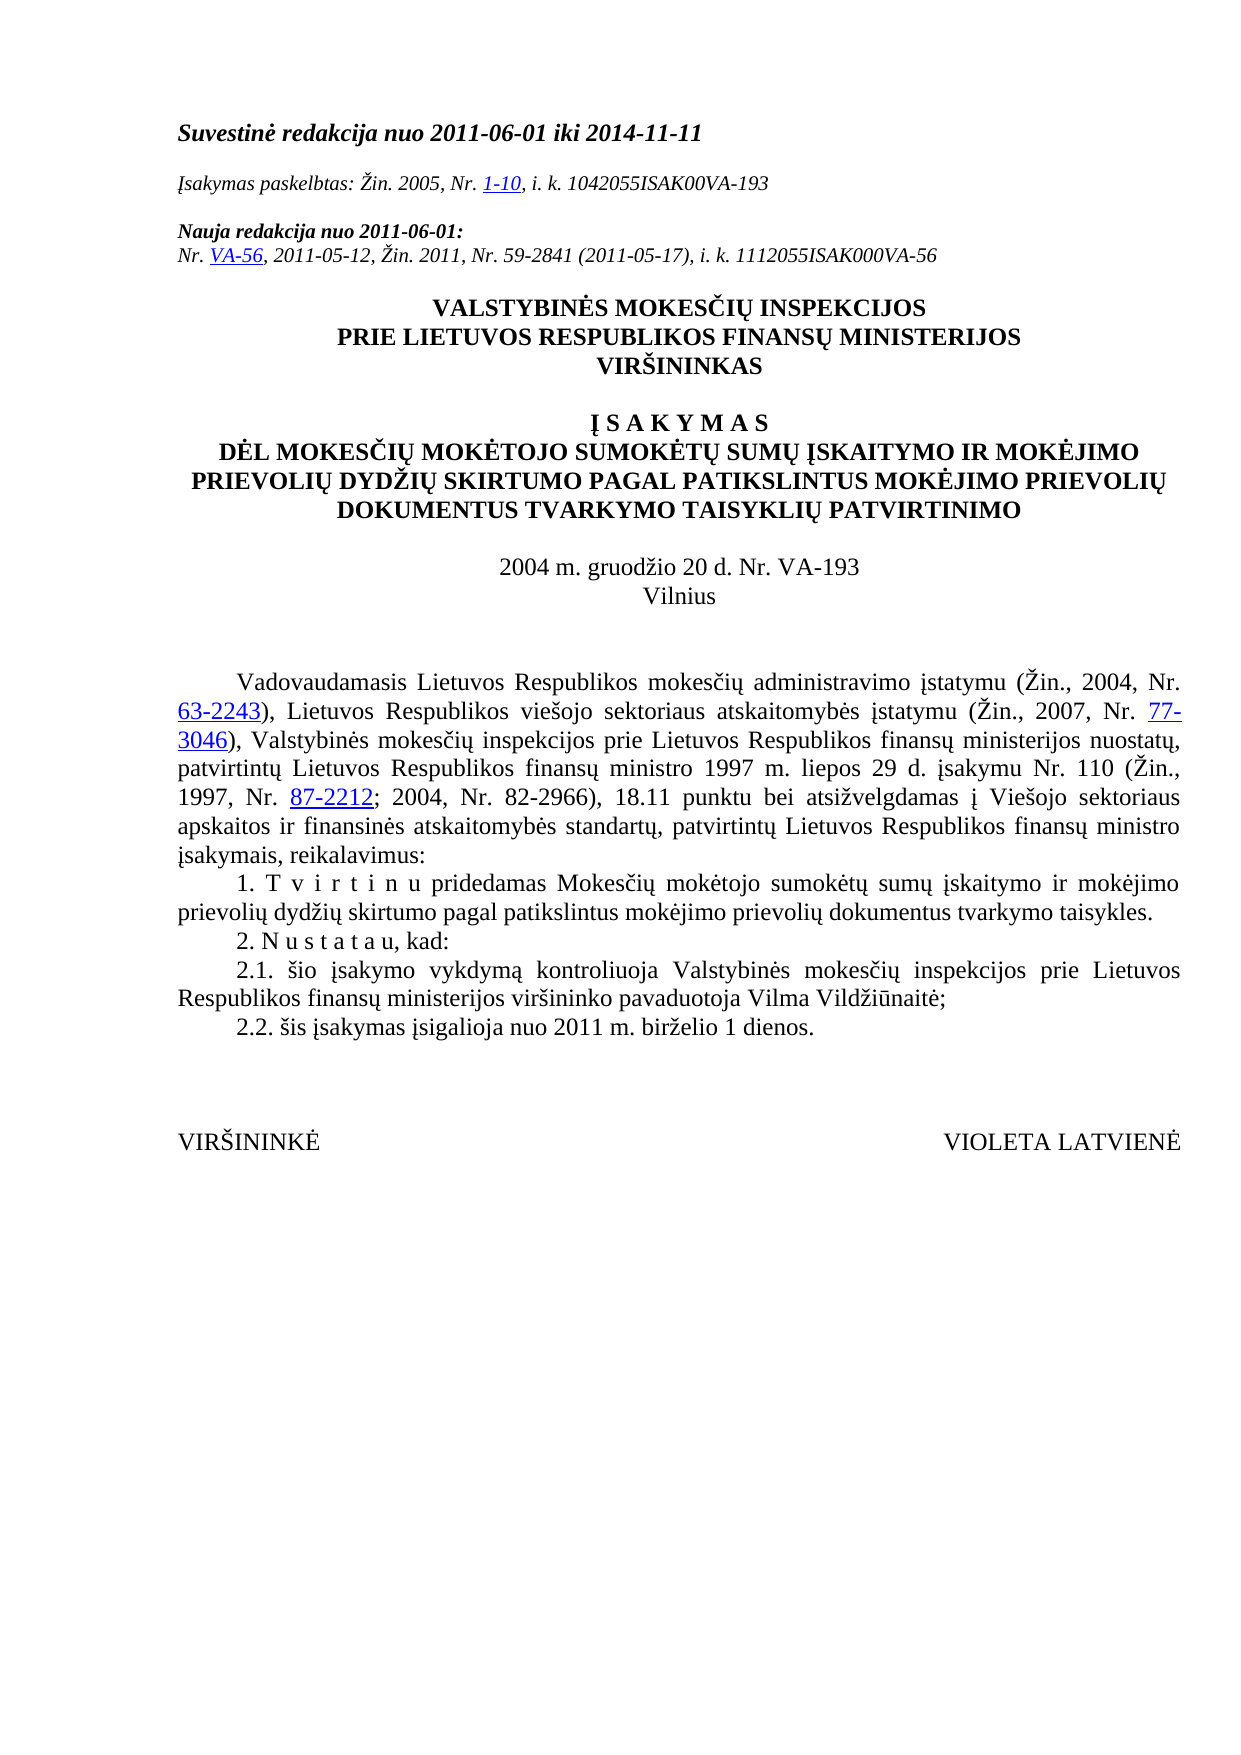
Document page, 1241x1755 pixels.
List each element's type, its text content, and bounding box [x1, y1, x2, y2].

text DĖL MOKESČIŲ MOKĖTOJO SUMOKĖTŲ SUMŲ ĮSKAITYMO IR MOKĖJIMO PRIEVOLIŲ DYDŽIŲ SKIRTUMO PAGAL PATIKSLINTUS MOKĖJIMO PRIEVOLIŲ DOKUMENTUS TVARKYMO TAISYKLIŲ PATVIRTINIMO [177, 437, 1181, 523]
text 2.2. šis įsakymas įsigalioja nuo 2011 m. birželio 1 dienos. [177, 1012, 1181, 1041]
text Nr. VA-56, 2011-05-12, Žin. 2011, Nr. 59-2841 (2011-05-17), i. k. 1112055ISAK000VA-56 [177, 243, 1181, 267]
text Vadovaudamasis Lietuvos Respublikos mokesčių administravimo įstatymu (Žin., 2004, Nr. 63-2243), Lietuvos Respublikos viešojo sektoriaus atskaitomybės įstatymu (Žin., 2007, Nr. 77-3046), Valstybinės mokesčių inspekcijos prie Lietuvos Respublikos finansų ministerijos nuostatų, patvirtintų Lietuvos Respublikos finansų ministro 1997 m. liepos 29 d. įsakymu Nr. 110 (Žin., 1997, Nr. 87-2212; 2004, Nr. 82-2966), 18.11 punktu bei atsižvelgdamas į Viešojo sektoriaus apskaitos ir finansinės atskaitomybės standartų, patvirtintų Lietuvos Respublikos finansų ministro įsakymais, reikalavimus: [177, 667, 1181, 868]
text Nauja redakcija nuo 2011-06-01: [177, 219, 1181, 243]
text 2.1. šio įsakymo vykdymą kontroliuoja Valstybinės mokesčių inspekcijos prie Lietuvos Respublikos finansų ministerijos viršininko pavaduotoja Vilma Vildžiūnaitė; [177, 955, 1181, 1012]
text VALSTYBINĖS MOKESČIŲ INSPEKCIJOS [177, 293, 1181, 322]
text Suvestinė redakcija nuo 2011-06-01 iki 2014-11-11 [177, 118, 1181, 147]
text 1. T v i r t i n u pridedamas Mokesčių mokėtojo sumokėtų sumų įskaitymo ir mokėjimo prievolių dydžių skirtumo pagal patikslintus mokėjimo prievolių dokumentus tvarkymo taisykles. [177, 868, 1181, 926]
text VIRŠININKAS [177, 351, 1181, 380]
text 2. N u s t a t a u, kad: [177, 926, 1181, 955]
text 2004 m. gruodžio 20 d. Nr. VA-193 [177, 552, 1181, 581]
text Viršininkė Violeta Latvienė [177, 1127, 1181, 1156]
text ĮSAKYMAS [177, 408, 1181, 437]
text Įsakymas paskelbtas: Žin. 2005, Nr. 1-10, i. k. 1042055ISAK00VA-193 [177, 171, 1181, 195]
text PRIE LIETUVOS RESPUBLIKOS FINANSŲ MINISTERIJOS [177, 322, 1181, 351]
text Vilnius [177, 581, 1181, 610]
